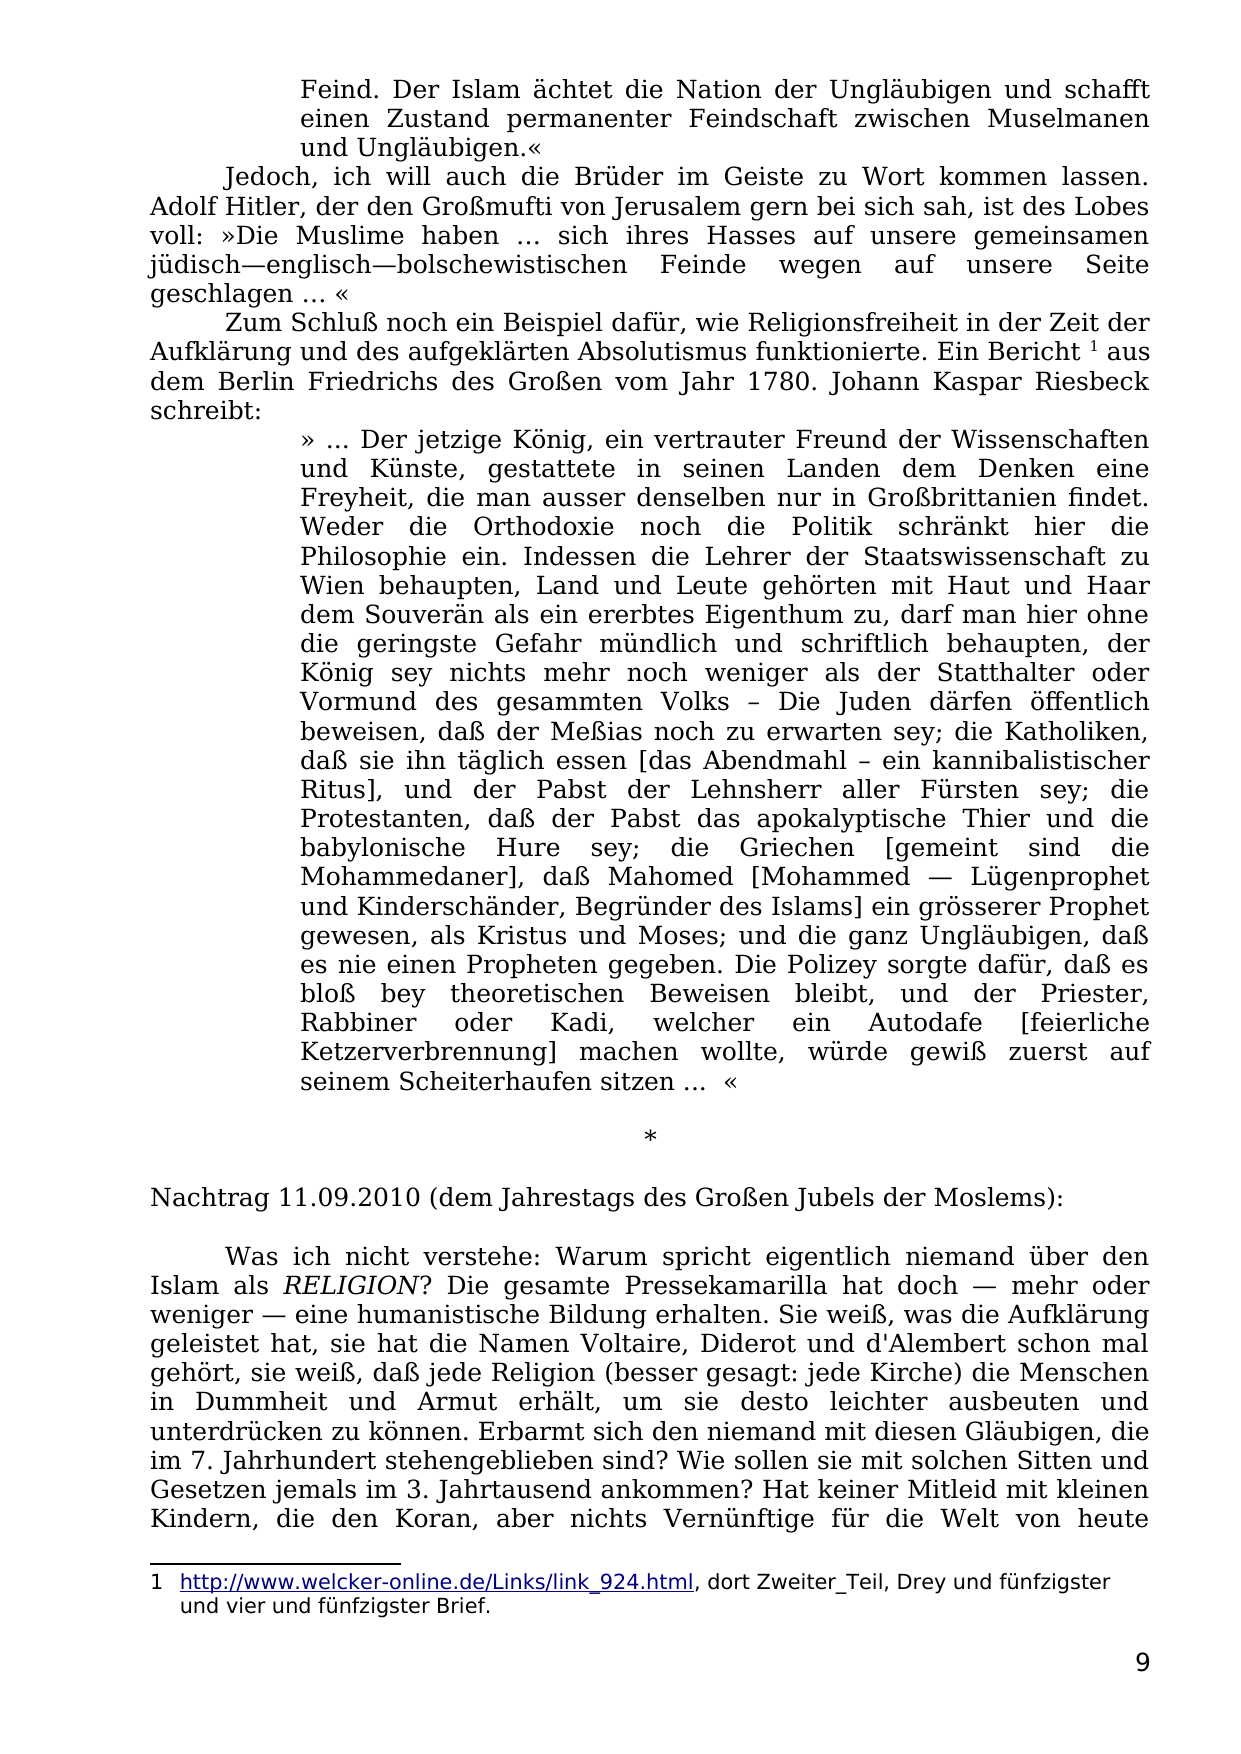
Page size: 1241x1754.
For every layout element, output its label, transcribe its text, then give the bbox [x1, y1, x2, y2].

text http://www.welcker-online.de/Links/link_924.html, dort Zweiter_Teil, Drey und fünfzigster und vier und fünfzigster Brief. [150, 1570, 1151, 1618]
text » ... Der jetzige König, ein vertrauter Freund der Wissenschaften und Künste, gestattete in seinen Landen dem Denken eine Freyheit, die man ausser denselben nur in Großbrittanien findet. Weder die Orthodoxie noch die Politik schränkt hier die Philosophie ein. Indessen die Lehrer der Staatswissenschaft zu Wien behaupten, Land und Leute gehörten mit Haut und Haar dem Souverän als ein ererbtes Eigenthum zu, darf man hier ohne die geringste Gefahr mündlich und schriftlich behaupten, der König sey nichts mehr noch weniger als der Statthalter oder Vormund des gesammten Volks – Die Juden därfen öffentlich beweisen, daß der Meßias noch zu erwarten sey; die Katholiken, daß sie ihn täglich essen [das Abendmahl – ein kannibalistischer Ritus], und der Pabst der Lehnsherr aller Fürsten sey; die Protestanten, daß der Pabst das apokalyptische Thier und die babylonische Hure sey; die Griechen [gemeint sind die Mohammedaner], daß Mahomed [Mohammed — Lügenprophet und Kinderschänder, Begründer des Islams] ein grösserer Prophet gewesen, als Kristus und Moses; und die ganz Ungläubigen, daß es nie einen Propheten gegeben. Die Polizey sorgte dafür, daß es bloß bey theoretischen Beweisen bleibt, und der Priester, Rabbiner oder Kadi, welcher ein Autodafe [feierliche Ketzerverbrennung] machen wollte, würde gewiß zuerst auf seinem Scheiterhaufen sitzen ... « [300, 425, 1151, 1096]
text Was ich nicht verstehe: Warum spricht eigentlich niemand über den Islam als RELIGION? Die gesamte Pressekamarilla hat doch — mehr oder weniger — eine humanistische Bildung erhalten. Sie weiß, was die Aufklärung geleistet hat, sie hat die Namen Voltaire, Diderot und d'Alembert schon mal gehört, sie weiß, daß jede Religion (besser gesagt: jede Kirche) die Menschen in Dummheit und Armut erhält, um sie desto leichter ausbeuten und unterdrücken zu können. Erbarmt sich den niemand mit diesen Gläubigen, die im 7. Jahrhundert stehengeblieben sind? Wie sollen sie mit solchen Sitten und Gesetzen jemals im 3. Jahrtausend ankommen? Hat keiner Mitleid mit kleinen Kindern, die den Koran, aber nichts Vernünftige für die Welt von heute [150, 1242, 1151, 1533]
text Nachtrag 11.09.2010 (dem Jahrestags des Großen Jubels der Moslems): [150, 1183, 1151, 1212]
text Zum Schluß noch ein Beispiel dafür, wie Religionsfreiheit in der Zeit der Aufklärung und des aufgeklärten Absolutismus funktionierte. Ein Bericht aus dem Berlin Friedrichs des Großen vom Jahr 1780. Johann Kaspar Riesbeck schreibt: [150, 308, 1151, 425]
text * [150, 1125, 1151, 1154]
text Jedoch, ich will auch die Brüder im Geiste zu Wort kommen lassen. Adolf Hitler, der den Großmufti von Jerusalem gern bei sich sah, ist des Lobes voll: »Die Muslime haben … sich ihres Hasses auf unsere gemeinsamen jüdisch—englisch—bolschewistischen Feinde wegen auf unsere Seite geschlagen … « [150, 162, 1151, 308]
text Feind. Der Islam ächtet die Nation der Ungläubigen und schafft einen Zustand permanenter Feindschaft zwischen Muselmanen und Ungläubigen.« [300, 75, 1151, 162]
